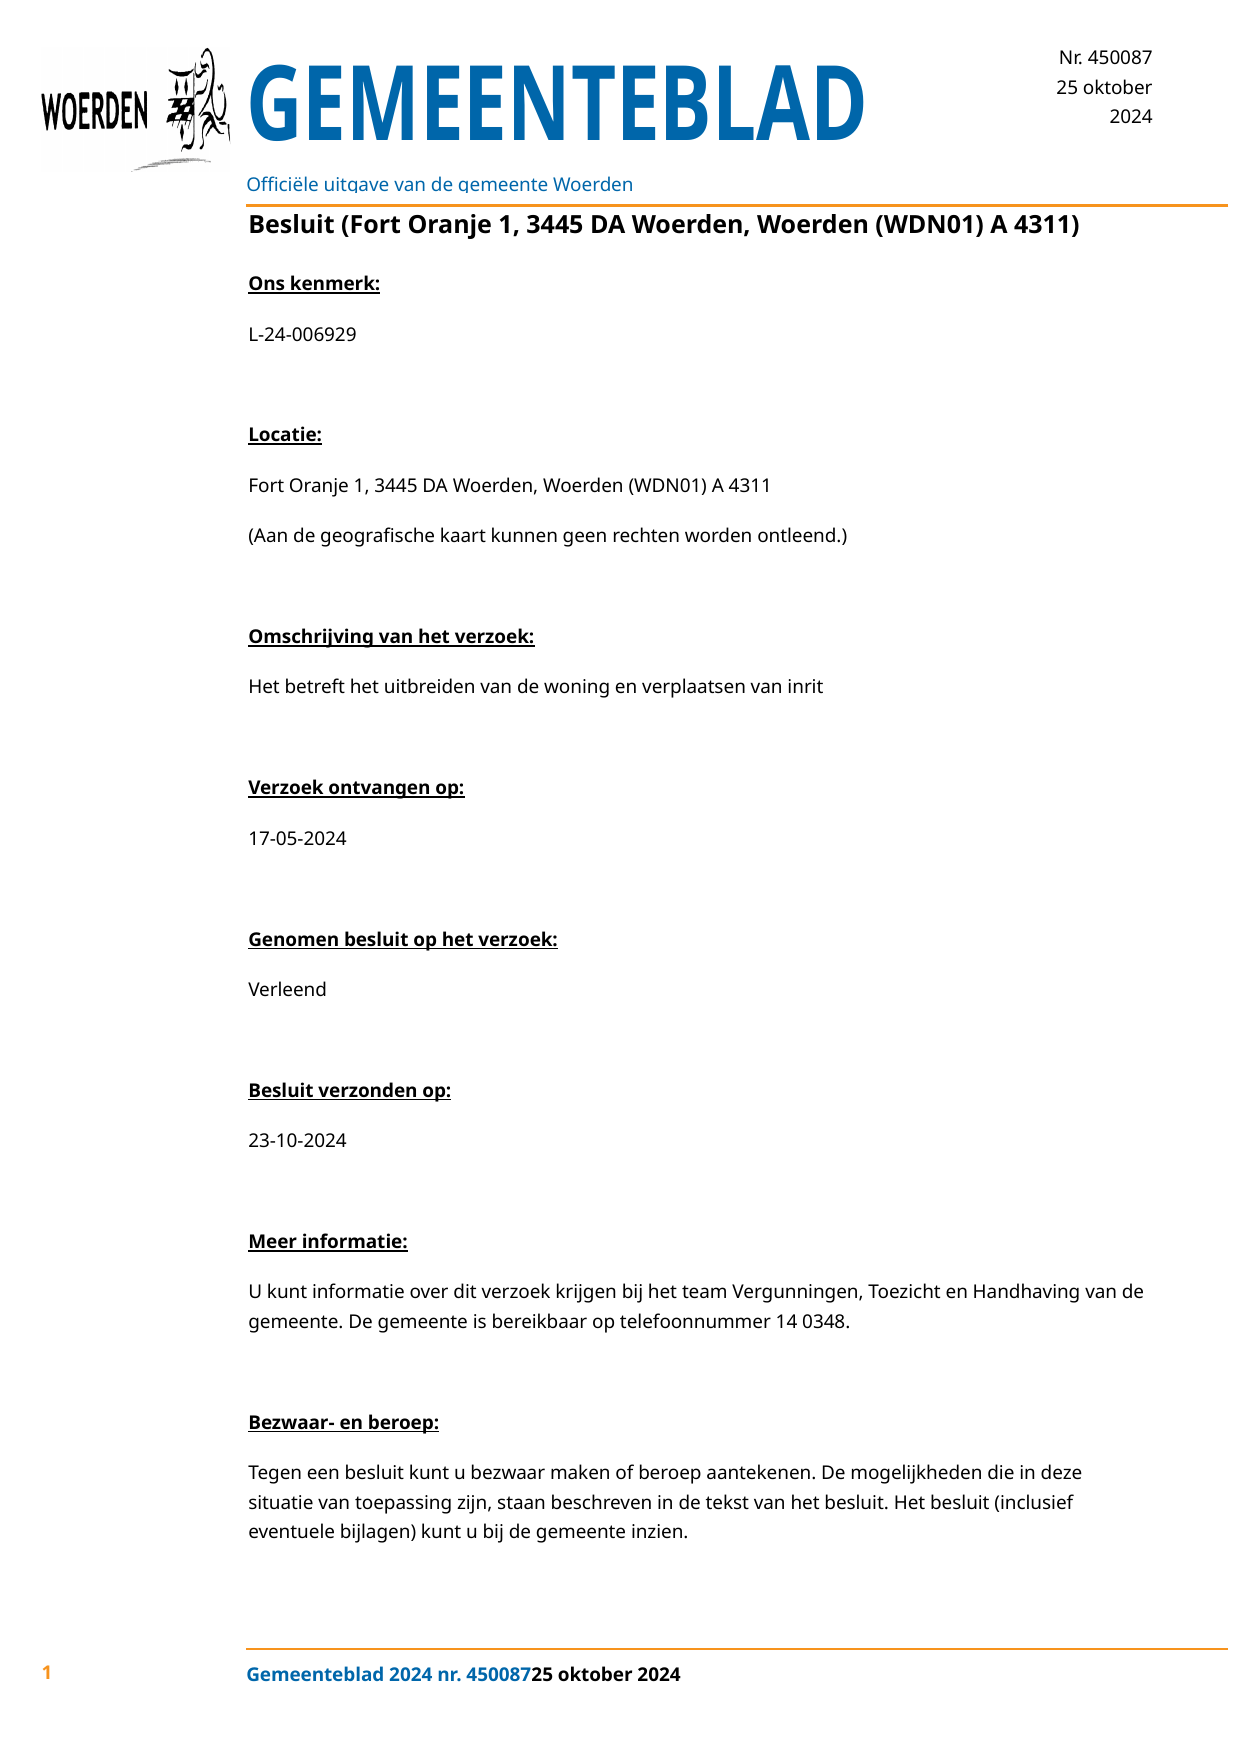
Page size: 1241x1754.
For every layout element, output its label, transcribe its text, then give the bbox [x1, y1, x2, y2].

text Verzoek ontvangen op: [248, 774, 1152, 800]
text Meer informatie: [248, 1228, 1152, 1254]
text Verleend [248, 976, 1152, 1002]
text Het betreft het uitbreiden van de woning en verplaatsen van inrit [248, 674, 1152, 699]
picture [41, 47, 231, 172]
text 23-10-2024 [248, 1127, 1152, 1153]
text Locatie: [248, 422, 1152, 447]
text Omschrijving van het verzoek: [248, 623, 1152, 649]
text Besluit verzonden op: [248, 1077, 1152, 1103]
text 17-05-2024 [248, 825, 1152, 851]
text U kunt informatie over dit verzoek krijgen bij het team Vergunningen, Toezicht en Handhaving van de gemeente. De gemeente is bereikbaar op telefoonnummer 14 0348. [248, 1279, 1152, 1334]
text Ons kenmerk: [248, 270, 1152, 296]
text (Aan de geografische kaart kunnen geen rechten worden ontleend.) [248, 522, 1152, 548]
text Bezwaar- en beroep: [248, 1409, 1152, 1435]
text Fort Oranje 1, 3445 DA Woerden, Woerden (WDN01) A 4311 [248, 472, 1152, 498]
text L-24-006929 [248, 321, 1152, 346]
text Genomen besluit op het verzoek: [248, 926, 1152, 951]
text Besluit (Fort Oranje 1, 3445 DA Woerden, Woerden (WDN01) A 4311) [248, 207, 1152, 241]
text Tegen een besluit kunt u bezwaar maken of beroep aantekenen. De mogelijkheden die in deze situatie van toepassing zijn, staan beschreven in de tekst van het besluit. Het besluit (inclusief eventuele bijlagen) kunt u bij de gemeente inzien. [248, 1459, 1152, 1544]
